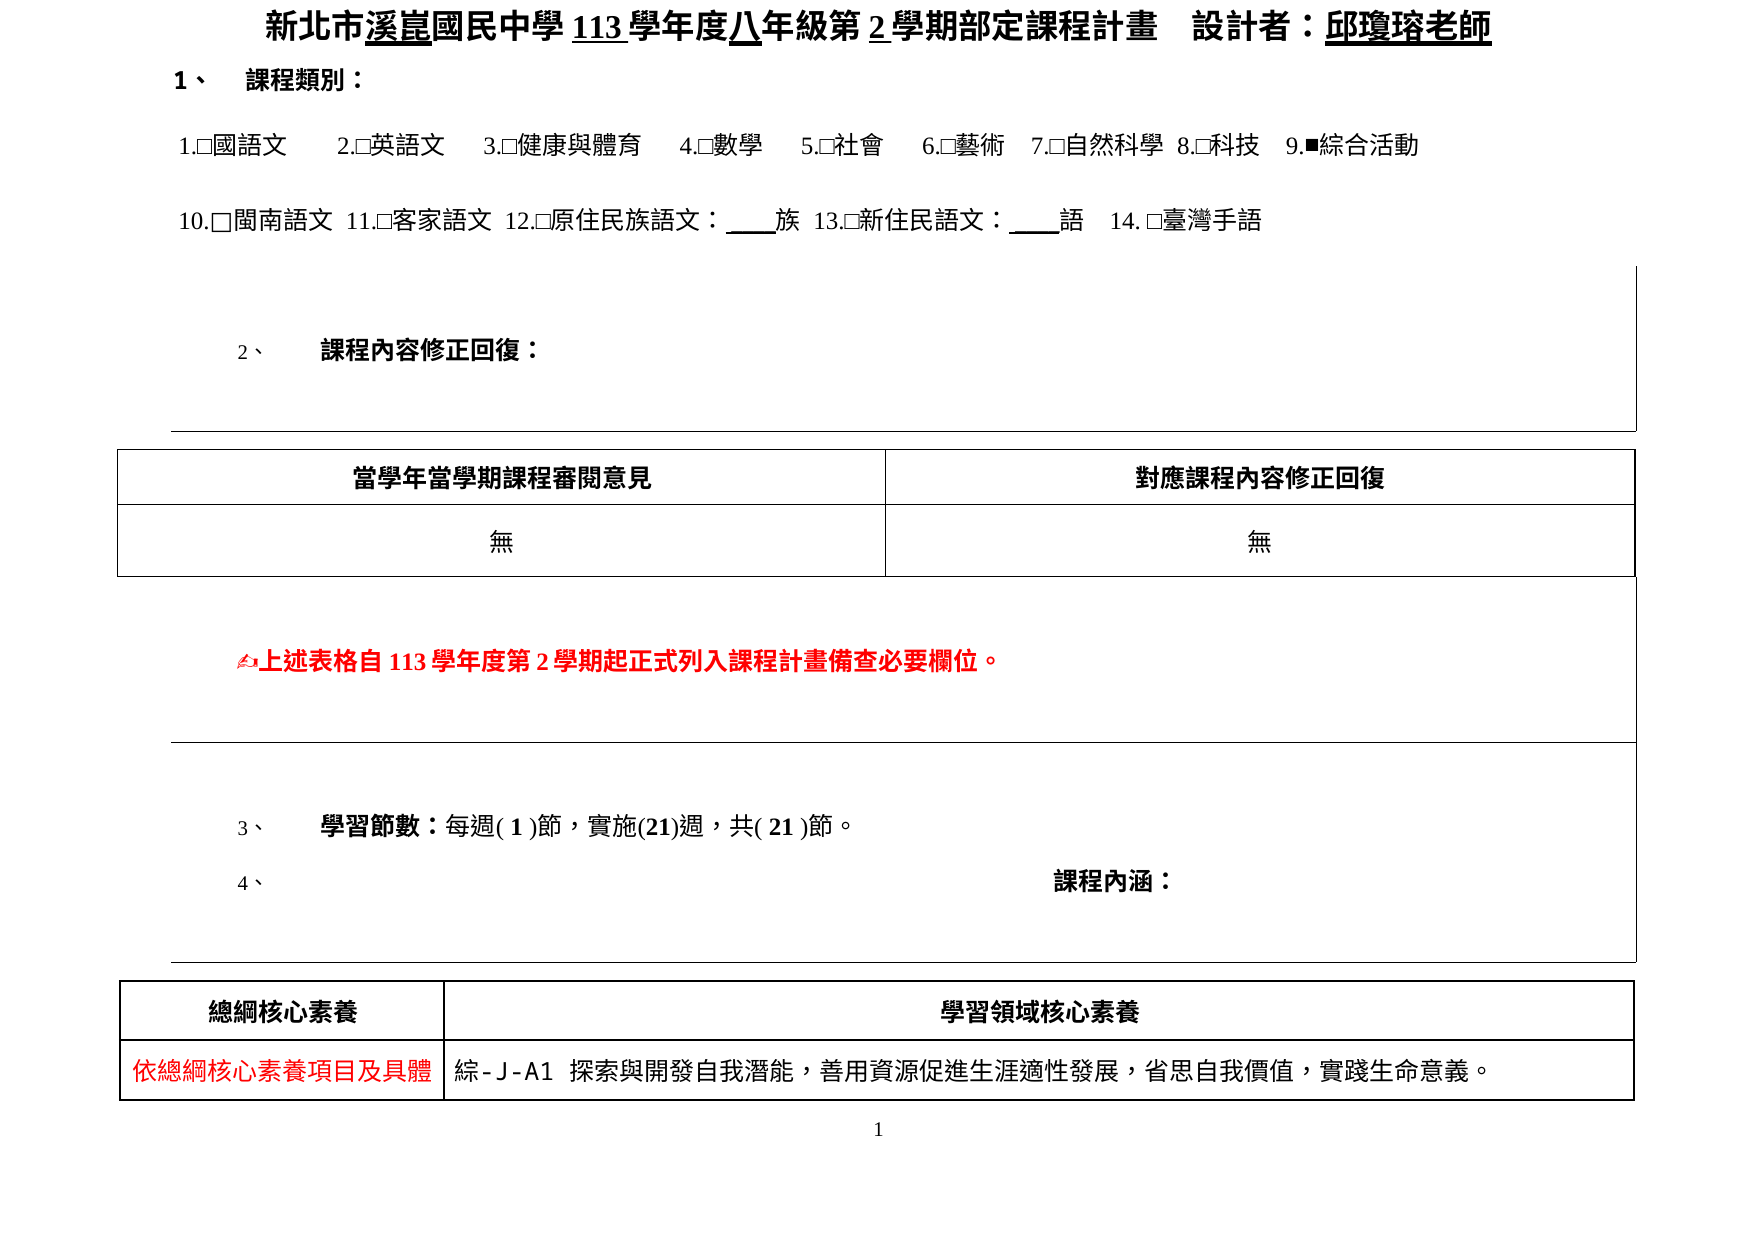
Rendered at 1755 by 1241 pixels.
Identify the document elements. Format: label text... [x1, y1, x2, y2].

text 10.□閩南語文 11.□客家語文 12.□原住民族語文： ____族 13.□新住民語文： ____語 14. □臺灣手語 [118, 201, 1636, 237]
table_header 對應課程內容修正回復 [886, 450, 1634, 504]
text 1.□國語文 2.□英語文 3.□健康與體育 4.□數學 5.□社會 6.□藝術 7.□自然科學 8.□科技 9.■綜合活動 [118, 126, 1636, 162]
table_header 學習領域核心素養 [445, 982, 1633, 1039]
table_header 總綱核心素養 [121, 982, 443, 1039]
text 上述表格自113學年度第2學期起正式列入課程計畫備查必要欄位。 [171, 577, 1636, 742]
list 課程內容修正回復： [171, 266, 1636, 431]
list 課程類別： [171, 61, 1636, 97]
text 新北市溪崑國民中學113學年度八年級第2學期部定課程計畫 設計者：邱瓊瑢老師 [118, 0, 1636, 48]
table_header 當學年當學期課程審閱意見 [118, 450, 885, 504]
list 學習節數：每週( 1 )節，實施(21)週，共( 21 )節。 [171, 742, 1636, 797]
table_cell 綜-J-A1 探索與開發自我潛能，善用資源促進生涯適性發展，省思自我價值，實踐生命意義。 [445, 1041, 1633, 1098]
list 課程內涵： [171, 797, 1636, 962]
table_cell 無 [118, 505, 885, 576]
table_cell 無 [886, 505, 1634, 576]
table_cell 依總綱核心素養項目及具體 [121, 1041, 443, 1098]
